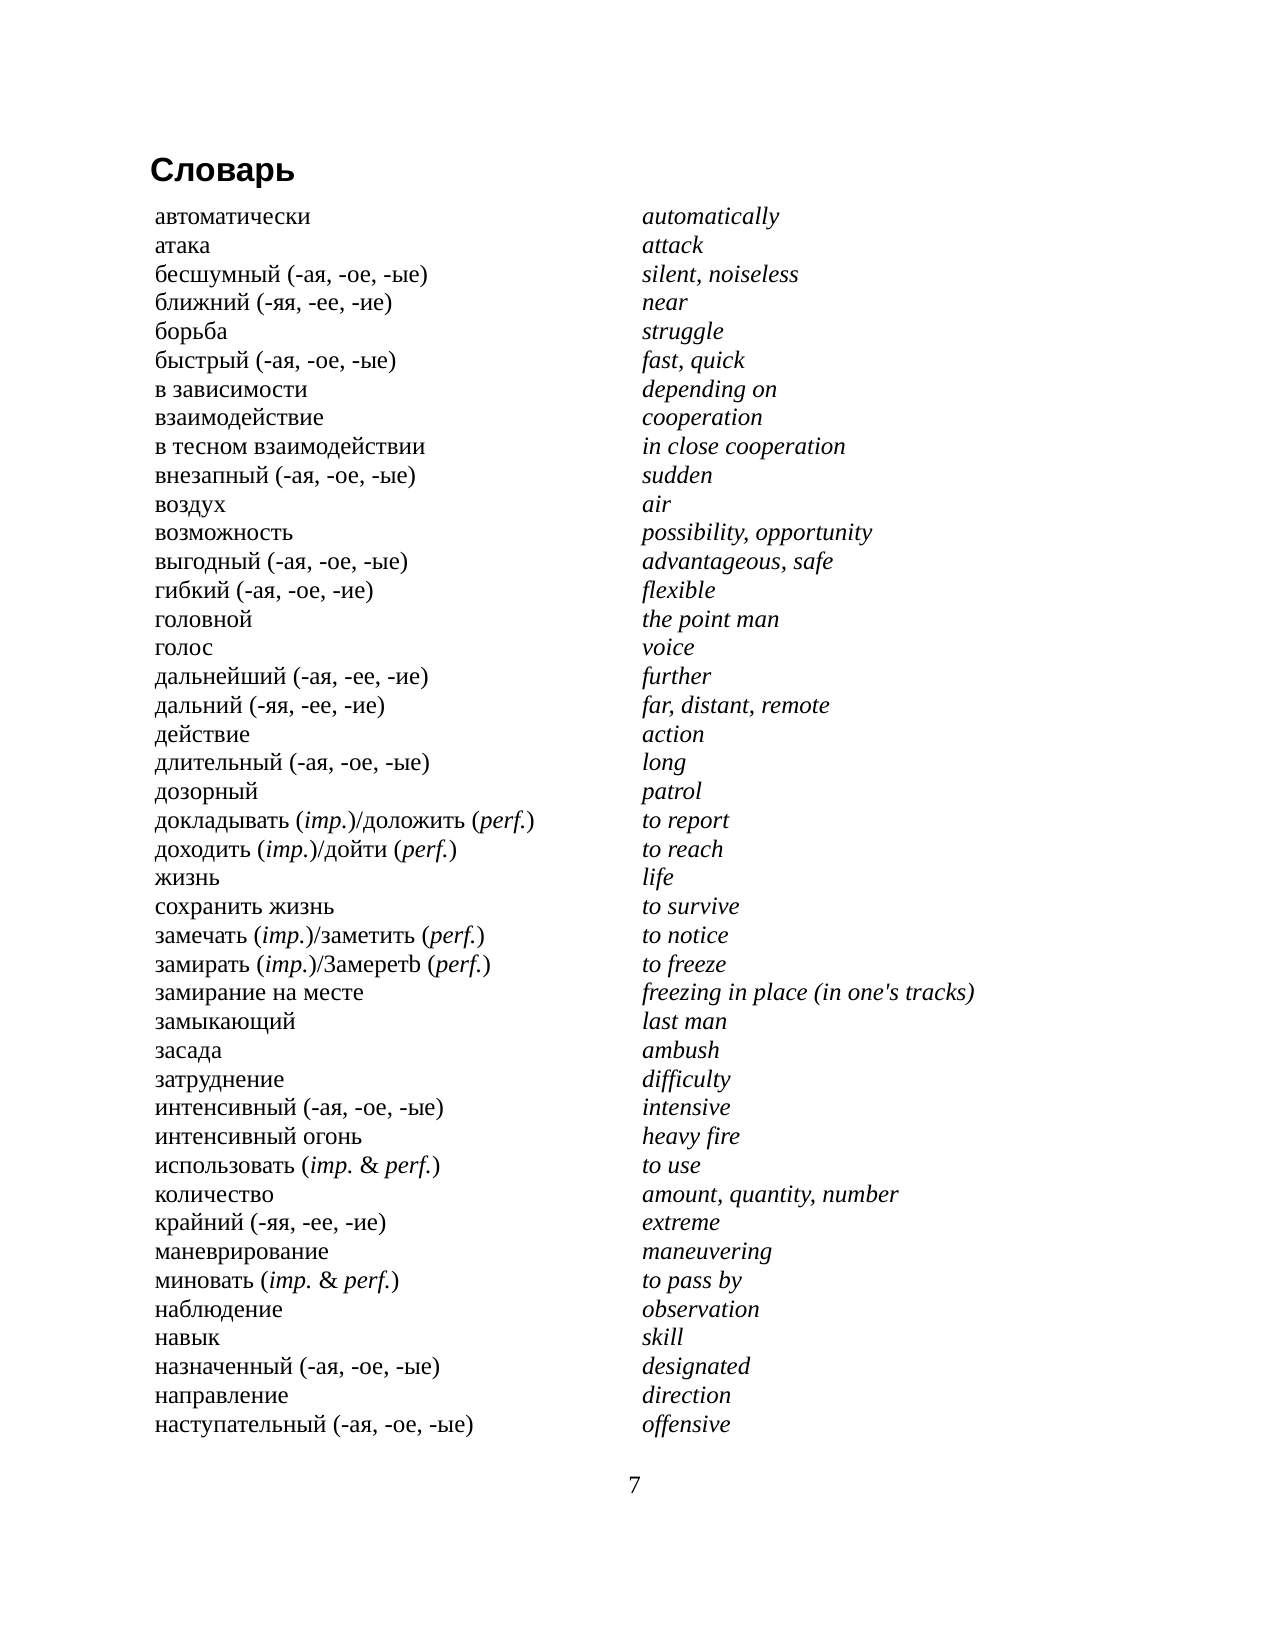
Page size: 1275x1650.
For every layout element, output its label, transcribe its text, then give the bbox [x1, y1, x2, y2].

table_cell skill [638, 1323, 1125, 1351]
table_cell замирание на месте [150, 978, 637, 1006]
table_cell ближний (-яя, -ее, -ие) [150, 288, 637, 316]
table_cell heavy fire [638, 1121, 1125, 1150]
table_cell to freeze [638, 949, 1125, 977]
table_cell maneuvering [638, 1236, 1125, 1265]
table_cell to reach [638, 834, 1125, 862]
table_cell возможность [150, 518, 637, 546]
table_cell patrol [638, 776, 1125, 805]
table_cell to notice [638, 920, 1125, 949]
table_cell long [638, 748, 1125, 776]
table_cell крайний (-яя, -ее, -ие) [150, 1208, 637, 1236]
table_cell бесшумный (-ая, -ое, -ые) [150, 259, 637, 287]
table_cell in close cooperation [638, 431, 1125, 460]
table_cell extreme [638, 1208, 1125, 1236]
table_cell замечать (imp.)/заметить (perf.) [150, 920, 637, 949]
table_cell near [638, 288, 1125, 316]
table_cell cooperation [638, 403, 1125, 431]
table_cell направление [150, 1380, 637, 1409]
table_cell silent, noiseless [638, 259, 1125, 287]
table_cell наблюдение [150, 1294, 637, 1322]
table_cell затруднение [150, 1064, 637, 1092]
table_cell гибкий (-ая, -ое, -ие) [150, 575, 637, 604]
table_cell fast, quick [638, 345, 1125, 374]
table_cell last man [638, 1006, 1125, 1035]
table_cell possibility, opportunity [638, 518, 1125, 546]
table_cell быстрый (-ая, -ое, -ые) [150, 345, 637, 374]
table_cell life [638, 863, 1125, 891]
table_cell действие [150, 719, 637, 747]
table_cell дальнейший (-ая, -ее, -ие) [150, 661, 637, 690]
table_cell взаимодействие [150, 403, 637, 431]
table_cell freezing in place (in one's tracks) [638, 978, 1125, 1006]
table_cell дальний (-яя, -ее, -ие) [150, 690, 637, 719]
table_cell to use [638, 1150, 1125, 1179]
table_cell замирать (imp.)/3aмeрeтb (perf.) [150, 949, 637, 977]
table_cell voice [638, 633, 1125, 661]
table_cell observation [638, 1294, 1125, 1322]
table_cell struggle [638, 316, 1125, 345]
table_cell голос [150, 633, 637, 661]
table_cell far, distant, remote [638, 690, 1125, 719]
table_cell designated [638, 1351, 1125, 1380]
table_cell depending on [638, 374, 1125, 402]
table_cell further [638, 661, 1125, 690]
table_cell ambush [638, 1035, 1125, 1064]
table_cell advantageous, safe [638, 546, 1125, 575]
table_cell головной [150, 604, 637, 632]
table_cell direction [638, 1380, 1125, 1409]
table_cell difficulty [638, 1064, 1125, 1092]
table_cell offensive [638, 1409, 1125, 1437]
table_cell в тесном взаимодействии [150, 431, 637, 460]
table_cell миновать (imp. & perf.) [150, 1265, 637, 1294]
table_cell the point man [638, 604, 1125, 632]
table_cell навык [150, 1323, 637, 1351]
table_header automatically [638, 201, 1125, 230]
table_cell внезапный (-ая, -ое, -ые) [150, 460, 637, 489]
table_cell количество [150, 1179, 637, 1207]
table_cell action [638, 719, 1125, 747]
table_cell атака [150, 230, 637, 259]
table_cell flexible [638, 575, 1125, 604]
table_cell замыкающий [150, 1006, 637, 1035]
table_cell в зависимости [150, 374, 637, 402]
table_cell attack [638, 230, 1125, 259]
table_cell to report [638, 805, 1125, 834]
table_cell использовать (imp. & perf.) [150, 1150, 637, 1179]
table_cell сохранить жизнь [150, 891, 637, 920]
table_cell выгодный (-ая, -ое, -ые) [150, 546, 637, 575]
table_cell air [638, 489, 1125, 517]
table_cell интенсивный огонь [150, 1121, 637, 1150]
table_cell борьба [150, 316, 637, 345]
table_cell маневрирование [150, 1236, 637, 1265]
table_cell to survive [638, 891, 1125, 920]
table_cell to pass by [638, 1265, 1125, 1294]
table_cell intensive [638, 1093, 1125, 1121]
table_cell дозорный [150, 776, 637, 805]
table_cell amount, quantity, number [638, 1179, 1125, 1207]
table_cell засада [150, 1035, 637, 1064]
table_cell жизнь [150, 863, 637, 891]
table_cell sudden [638, 460, 1125, 489]
table_cell назначенный (-ая, -ое, -ые) [150, 1351, 637, 1380]
table_header автоматически [150, 201, 637, 230]
table_cell воздух [150, 489, 637, 517]
table_cell длительный (-ая, -ое, -ые) [150, 748, 637, 776]
table_cell докладывать (imp.)/доложить (perf.) [150, 805, 637, 834]
subtitle Словарь [150, 150, 1125, 189]
table_cell интенсивный (-ая, -ое, -ые) [150, 1093, 637, 1121]
table_cell доходить (imp.)/дойти (рerf.) [150, 834, 637, 862]
table_cell наступательный (-ая, -ое, -ые) [150, 1409, 637, 1437]
